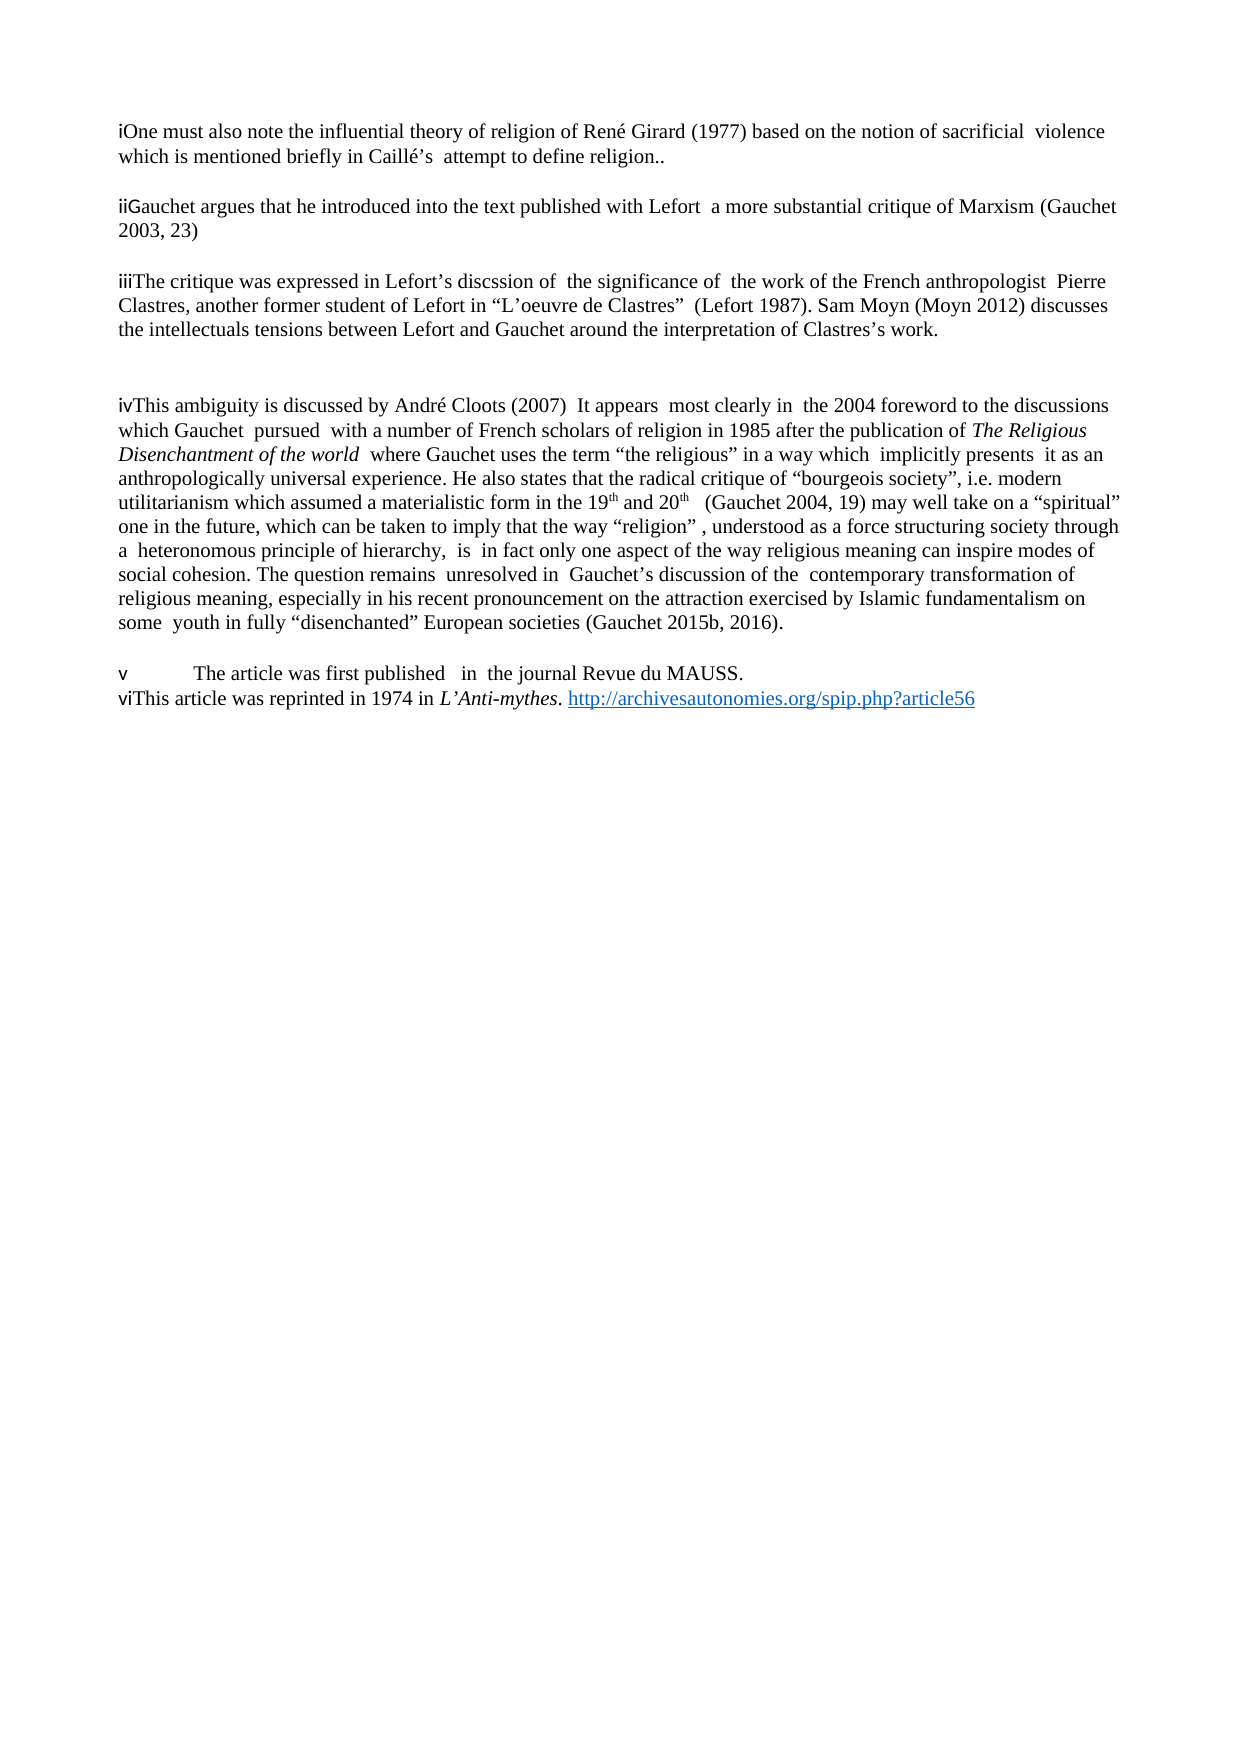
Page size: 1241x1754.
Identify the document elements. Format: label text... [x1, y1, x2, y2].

text Gauchet argues that he introduced into the text published with Lefort a more substantial critique of Marxism (Gauchet 2003, 23) [118, 193, 1122, 242]
text This ambiguity is discussed by André Cloots (2007) It appears most clearly in the 2004 foreword to the discussions which Gauchet pursued with a number of French scholars of religion in 1985 after the publication of The Religious Disenchantment of the world where Gauchet uses the term “the religious” in a way which implicitly presents it as an anthropologically universal experience. He also states that the radical critique of “bourgeois society”, i.e. modern utilitarianism which assumed a materialistic form in the 19th and 20th (Gauchet 2004, 19) may well take on a “spiritual” one in the future, which can be taken to imply that the way “religion” , understood as a force structuring society through a heteronomous principle of hierarchy, is in fact only one aspect of the way religious meaning can inspire modes of social cohesion. The question remains unresolved in Gauchet’s discussion of the contemporary transformation of religious meaning, especially in his recent pronouncement on the attraction exercised by Islamic fundamentalism on some youth in fully “disenchanted” European societies (Gauchet 2015b, 2016). [118, 392, 1122, 634]
text One must also note the influential theory of religion of René Girard (1977) based on the notion of sacrificial violence which is mentioned briefly in Caillé’s attempt to define religion.. [118, 118, 1122, 168]
text This article was reprinted in 1974 in L’Anti-mythes. http://archivesautonomies.org/spip.php?article56 [118, 685, 1122, 711]
text The article was first published in the journal Revue du MAUSS. [118, 660, 1122, 685]
text The critique was expressed in Lefort’s discssion of the significance of the work of the French anthropologist Pierre Clastres, another former student of Lefort in “L’oeuvre de Clastres” (Lefort 1987). Sam Moyn (Moyn 2012) discusses the intellectuals tensions between Lefort and Gauchet around the interpretation of Clastres’s work. [118, 268, 1122, 341]
